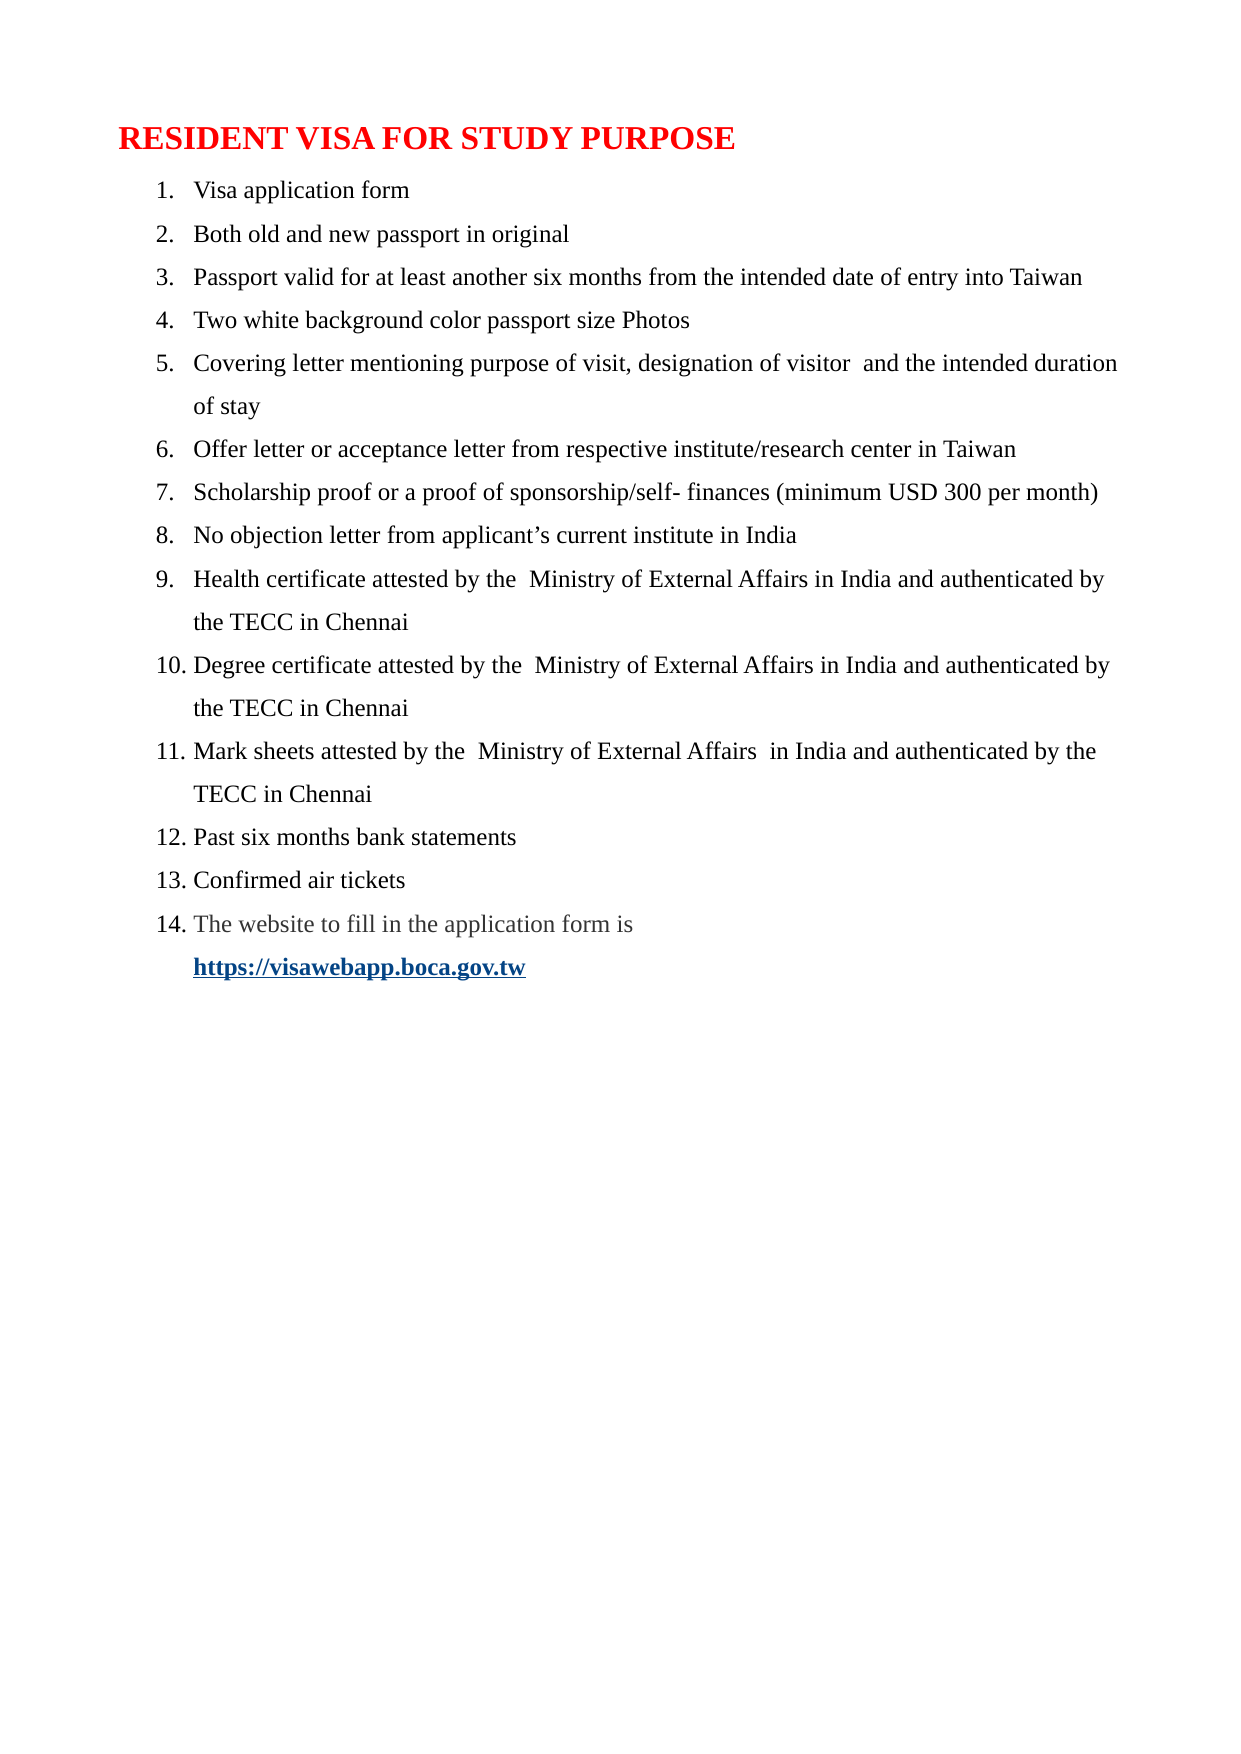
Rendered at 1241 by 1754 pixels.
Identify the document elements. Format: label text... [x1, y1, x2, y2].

list Offer letter or acceptance letter from respective institute/research center in Taiwan [156, 434, 1122, 463]
list Health certificate attested by the Ministry of External Affairs in India and authenticated by the TECC in Chennai [156, 564, 1122, 636]
list Scholarship proof or a proof of sponsorship/self- finances (minimum USD 300 per month) [156, 477, 1122, 506]
list Confirmed air tickets [156, 866, 1122, 894]
text RESIDENT VISA FOR STUDY PURPOSE [118, 118, 1122, 156]
list Covering letter mentioning purpose of visit, designation of visitor and the intended duration of stay [156, 348, 1122, 420]
list Degree certificate attested by the Ministry of External Affairs in India and authenticated by the TECC in Chennai [156, 650, 1122, 722]
list Visa application form [156, 176, 1122, 204]
list Two white background color passport size Photos [156, 305, 1122, 334]
list No objection letter from applicant’s current institute in India [156, 521, 1122, 549]
list Past six months bank statements [156, 822, 1122, 851]
list Mark sheets attested by the Ministry of External Affairs in India and authenticated by the TECC in Chennai [156, 736, 1122, 808]
list Passport valid for at least another six months from the intended date of entry into Taiwan [156, 262, 1122, 291]
list The website to fill in the application form is https://visawebapp.boca.gov.tw [156, 909, 1122, 981]
list Both old and new passport in original [156, 219, 1122, 247]
